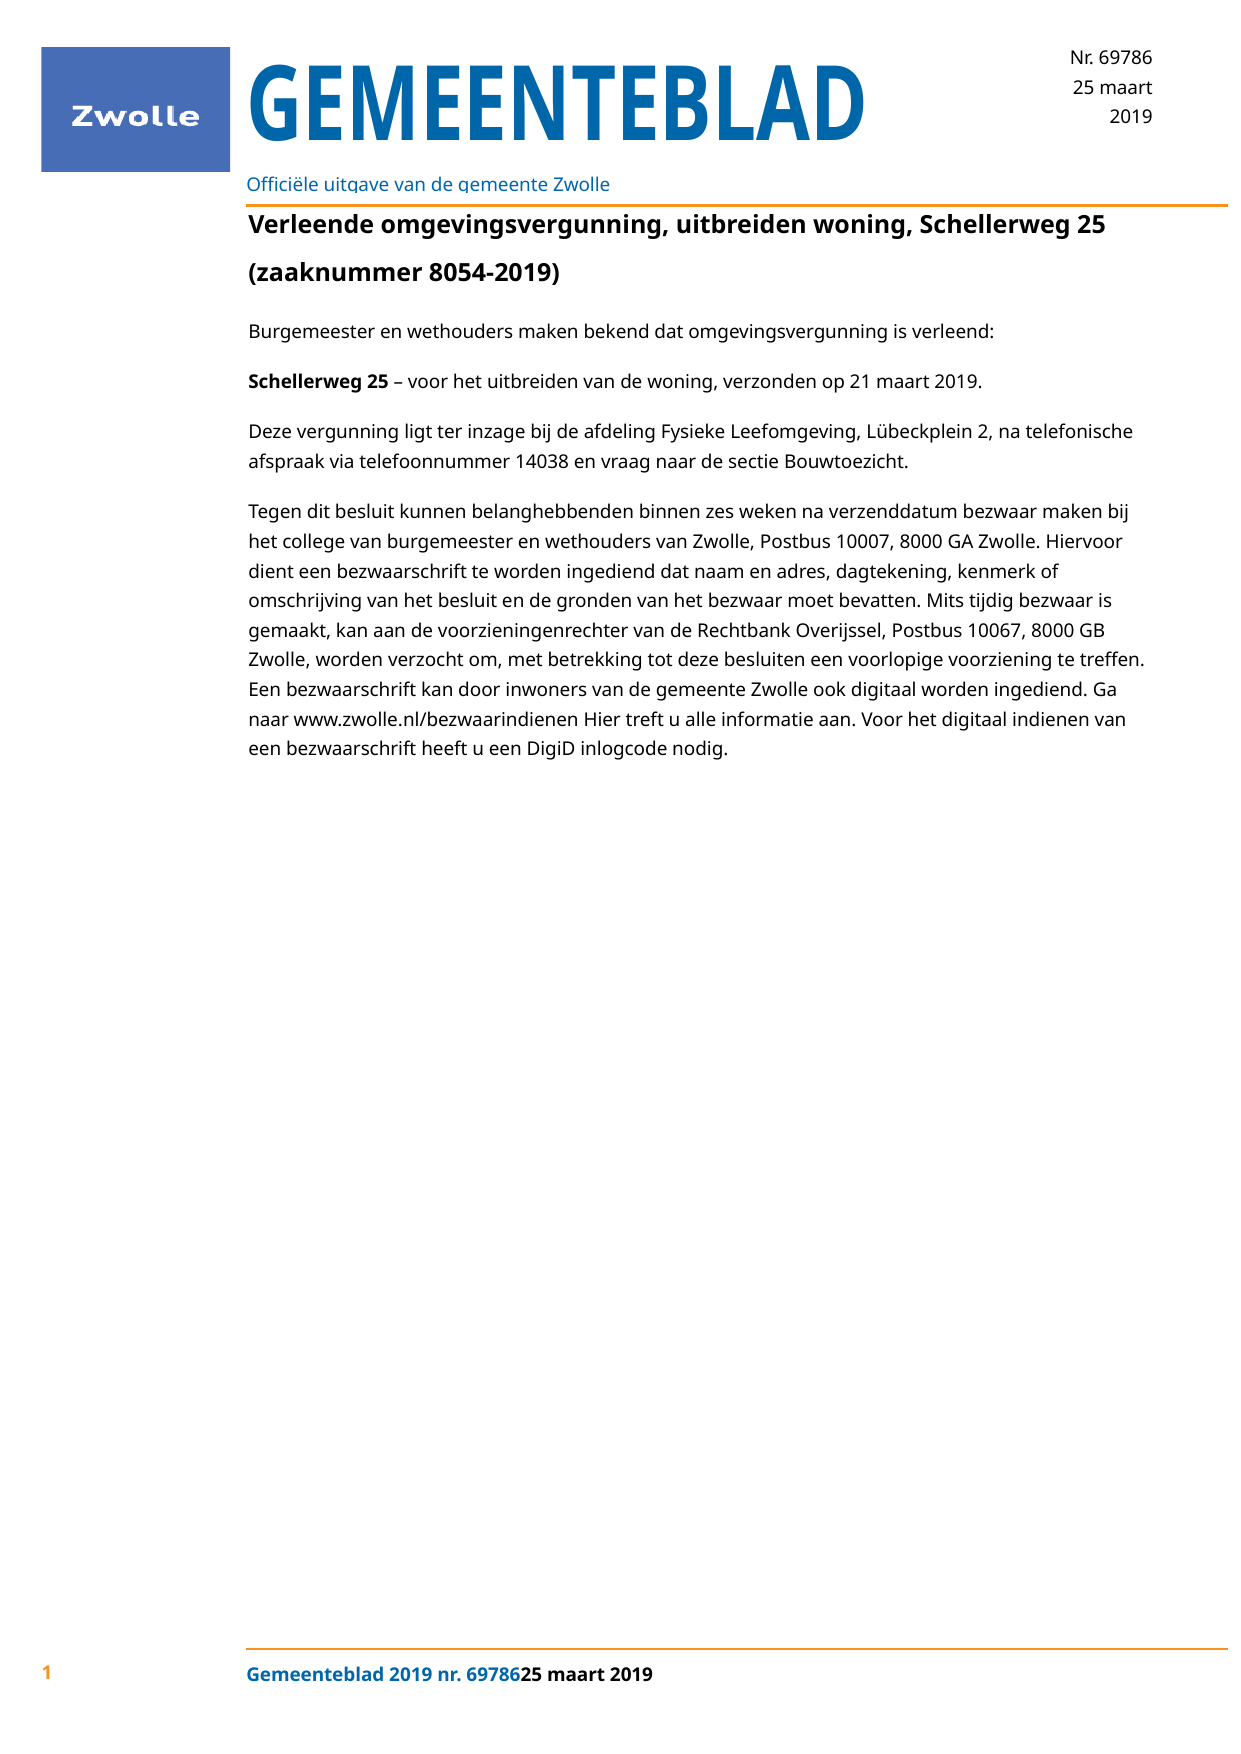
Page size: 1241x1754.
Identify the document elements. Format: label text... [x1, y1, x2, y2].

text Schellerweg 25 – voor het uitbreiden van de woning, verzonden op 21 maart 2019. [248, 368, 1152, 394]
text Tegen dit besluit kunnen belanghebbenden binnen zes weken na verzenddatum bezwaar maken bij het college van burgemeester en wethouders van Zwolle, Postbus 10007, 8000 GA Zwolle. Hiervoor dient een bezwaarschrift te worden ingediend dat naam en adres, dagtekening, kenmerk of omschrijving van het besluit en de gronden van het bezwaar moet bevatten. Mits tijdig bezwaar is gemaakt, kan aan de voorzieningenrechter van de Rechtbank Overijssel, Postbus 10067, 8000 GB Zwolle, worden verzocht om, met betrekking tot deze besluiten een voorlopige voorziening te treffen. Een bezwaarschrift kan door inwoners van de gemeente Zwolle ook digitaal worden ingediend. Ga naar www.zwolle.nl/bezwaarindienen Hier treft u alle informatie aan. Voor het digitaal indienen van een bezwaarschrift heeft u een DigiD inlogcode nodig. [248, 499, 1152, 761]
text Deze vergunning ligt ter inzage bij de afdeling Fysieke Leefomgeving, Lübeckplein 2, na telefonische afspraak via telefoonnummer 14038 en vraag naar de sectie Bouwtoezicht. [248, 419, 1152, 474]
picture [41, 47, 231, 172]
text Burgemeester en wethouders maken bekend dat omgevingsvergunning is verleend: [248, 318, 1152, 344]
text Verleende omgevingsvergunning, uitbreiden woning, Schellerweg 25 (zaaknummer 8054-2019) [248, 207, 1152, 288]
